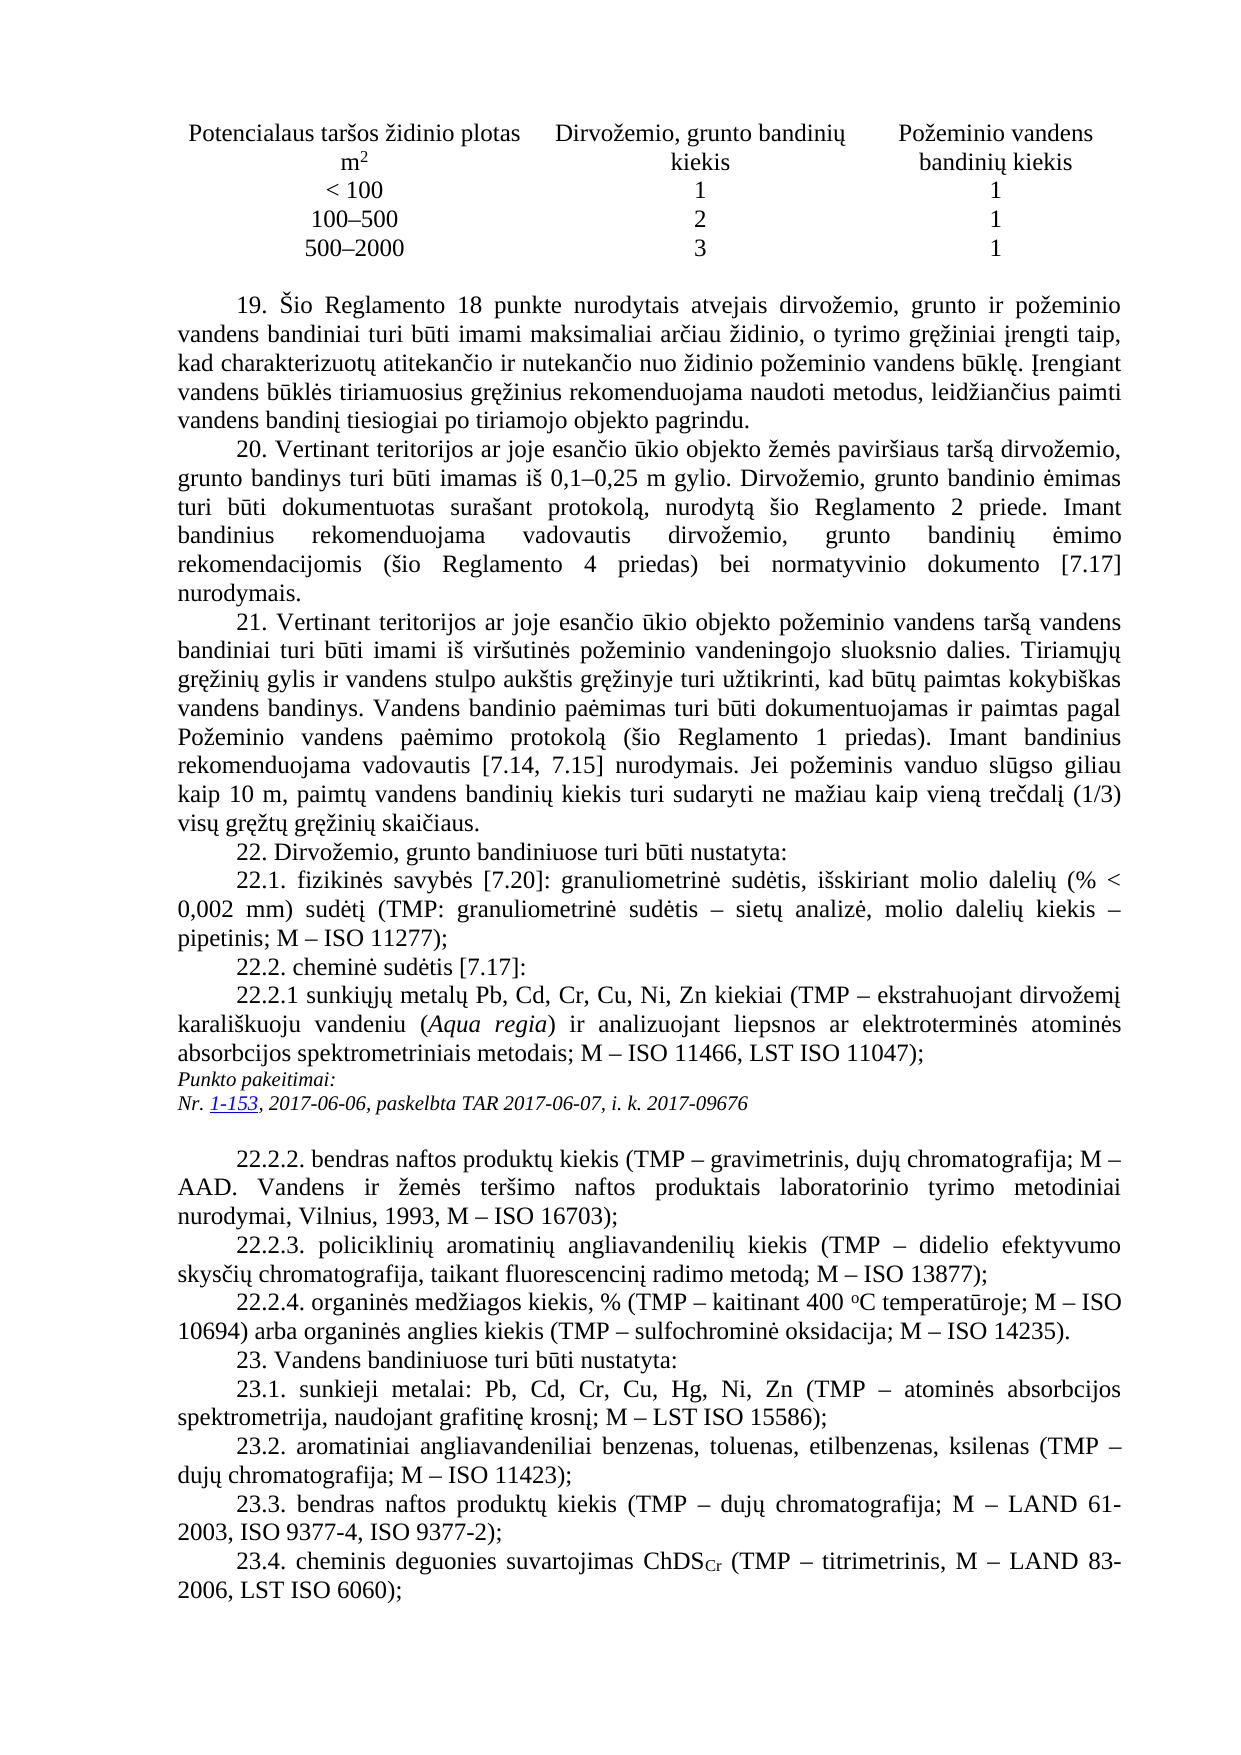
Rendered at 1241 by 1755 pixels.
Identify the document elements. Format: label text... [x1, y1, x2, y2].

table_cell 1 [869, 204, 1122, 233]
text 22.2. cheminė sudėtis [7.17]: [177, 952, 1122, 981]
text 23. Vandens bandiniuose turi būti nustatyta: [177, 1345, 1122, 1374]
table_cell 100–500 [177, 204, 531, 233]
text 23.2. aromatiniai angliavandeniliai benzenas, toluenas, etilbenzenas, ksilenas (TMP – dujų chromatografija; M – ISO 11423); [177, 1431, 1122, 1489]
text 22.2.1 sunkiųjų metalų Pb, Cd, Cr, Cu, Ni, Zn kiekiai (TMP – ekstrahuojant dirvožemį karališkuoju vandeniu (Aqua regia) ir analizuojant liepsnos ar elektroterminės atominės absorbcijos spektrometriniais metodais; M – ISO 11466, LST ISO 11047); [177, 981, 1122, 1067]
text Punkto pakeitimai: [177, 1067, 1122, 1091]
text 22. Dirvožemio, grunto bandiniuose turi būti nustatyta: [177, 837, 1122, 866]
text 23.1. sunkieji metalai: Pb, Cd, Cr, Cu, Hg, Ni, Zn (TMP – atominės absorbcijos spektrometrija, naudojant grafitinę krosnį; M – LST ISO 15586); [177, 1374, 1122, 1431]
table_header Požeminio vandens bandinių kiekis [869, 118, 1122, 176]
table_cell 3 [531, 233, 869, 262]
table_cell 1 [531, 176, 869, 204]
table_cell 1 [869, 233, 1122, 262]
text 23.3. bendras naftos produktų kiekis (TMP – dujų chromatografija; M – LAND 61-2003, ISO 9377-4, ISO 9377-2); [177, 1489, 1122, 1546]
text 22.1. fizikinės savybės [7.20]: granuliometrinė sudėtis, išskiriant molio dalelių (% < 0,002 mm) sudėtį (TMP: granuliometrinė sudėtis – sietų analizė, molio dalelių kiekis – pipetinis; M – ISO 11277); [177, 866, 1122, 952]
text 21. Vertinant teritorijos ar joje esančio ūkio objekto požeminio vandens taršą vandens bandiniai turi būti imami iš viršutinės požeminio vandeningojo sluoksnio dalies. Tiriamųjų gręžinių gylis ir vandens stulpo aukštis gręžinyje turi užtikrinti, kad būtų paimtas kokybiškas vandens bandinys. Vandens bandinio paėmimas turi būti dokumentuojamas ir paimtas pagal Požeminio vandens paėmimo protokolą (šio Reglamento 1 priedas). Imant bandinius rekomenduojama vadovautis [7.14, 7.15] nurodymais. Jei požeminis vanduo slūgso giliau kaip 10 m, paimtų vandens bandinių kiekis turi sudaryti ne mažiau kaip vieną trečdalį (1/3) visų gręžtų gręžinių skaičiaus. [177, 607, 1122, 837]
text 19. Šio Reglamento 18 punkte nurodytais atvejais dirvožemio, grunto ir požeminio vandens bandiniai turi būti imami maksimaliai arčiau židinio, o tyrimo gręžiniai įrengti taip, kad charakterizuotų atitekančio ir nutekančio nuo židinio požeminio vandens būklę. Įrengiant vandens būklės tiriamuosius gręžinius rekomenduojama naudoti metodus, leidžiančius paimti vandens bandinį tiesiogiai po tiriamojo objekto pagrindu. [177, 291, 1122, 434]
text 22.2.4. organinės medžiagos kiekis, % (TMP – kaitinant 400 oC temperatūroje; M – ISO 10694) arba organinės anglies kiekis (TMP – sulfochrominė oksidacija; M – ISO 14235). [177, 1287, 1122, 1345]
table_cell 1 [869, 176, 1122, 204]
table_header Potencialaus taršos židinio plotas m2 [177, 118, 531, 176]
text 22.2.2. bendras naftos produktų kiekis (TMP – gravimetrinis, dujų chromatografija; M – AAD. Vandens ir žemės teršimo naftos produktais laboratorinio tyrimo metodiniai nurodymai, Vilnius, 1993, M – ISO 16703); [177, 1144, 1122, 1230]
table_cell 2 [531, 204, 869, 233]
table_cell < 100 [177, 176, 531, 204]
table_header Dirvožemio, grunto bandinių kiekis [531, 118, 869, 176]
table_cell 500–2000 [177, 233, 531, 262]
text 22.2.3. policiklinių aromatinių angliavandenilių kiekis (TMP – didelio efektyvumo skysčių chromatografija, taikant fluorescencinį radimo metodą; M – ISO 13877); [177, 1230, 1122, 1287]
text 20. Vertinant teritorijos ar joje esančio ūkio objekto žemės paviršiaus taršą dirvožemio, grunto bandinys turi būti imamas iš 0,1–0,25 m gylio. Dirvožemio, grunto bandinio ėmimas turi būti dokumentuotas surašant protokolą, nurodytą šio Reglamento 2 priede. Imant bandinius rekomenduojama vadovautis dirvožemio, grunto bandinių ėmimo rekomendacijomis (šio Reglamento 4 priedas) bei normatyvinio dokumento [7.17] nurodymais. [177, 434, 1122, 607]
text Nr. 1-153, 2017-06-06, paskelbta TAR 2017-06-07, i. k. 2017-09676 [177, 1091, 1122, 1115]
text 23.4. cheminis deguonies suvartojimas ChDSCr (TMP – titrimetrinis, M – LAND 83-2006, LST ISO 6060); [177, 1546, 1122, 1604]
